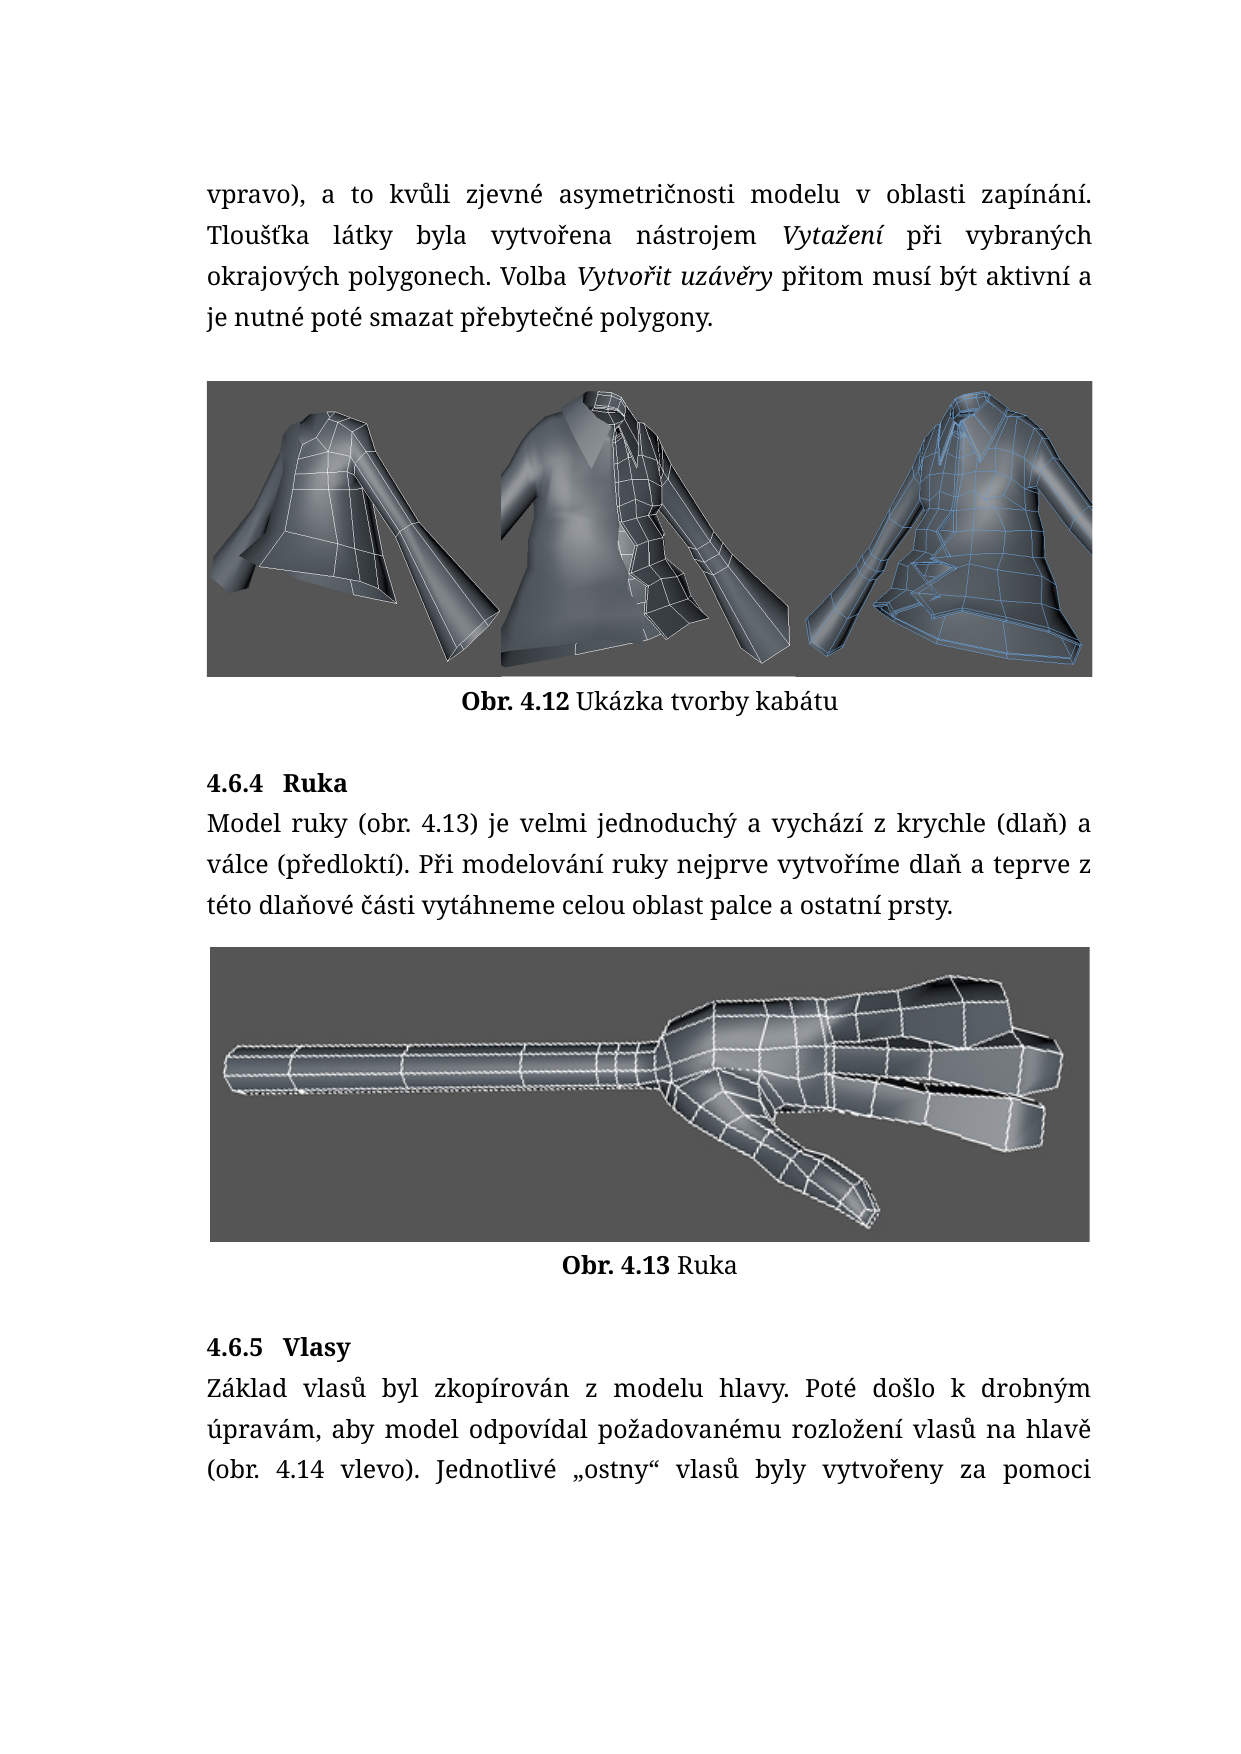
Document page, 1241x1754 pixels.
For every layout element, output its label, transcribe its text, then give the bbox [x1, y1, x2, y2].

text Obr. 4.13 Ruka [210, 1242, 1089, 1282]
picture [206, 381, 1093, 677]
picture [210, 947, 1090, 1242]
text Model ruky (obr. 4.13) je velmi jednoduchý a vychází z krychle (dlaň) a válce (předloktí). Při modelování ruky nejprve vytvoříme dlaň a teprve z této dlaňové části vytáhneme celou oblast palce a ostatní prsty. [207, 806, 1093, 922]
text Obr. 4.12 Ukázka tvorby kabátu [207, 677, 1092, 718]
text Základ vlasů byl zkopírován z modelu hlavy. Poté došlo k drobným úpravám, aby model odpovídal požadovanému rozložení vlasů na hlavě (obr. 4.14 vlevo). Jednotlivé „ostny“ vlasů byly vytvořeny za pomoci [207, 1370, 1093, 1486]
text 4.6.4 Ruka [207, 765, 1093, 799]
text vpravo), a to kvůli zjevné asymetričnosti modelu v oblasti zapínání. Tloušťka látky byla vytvořena nástrojem Vytažení při vybraných okrajových polygonech. Volba Vytvořit uzávěry přitom musí být aktivní a je nutné poté smazat přebytečné polygony. [207, 177, 1093, 334]
text 4.6.5 Vlasy [207, 1329, 1093, 1364]
